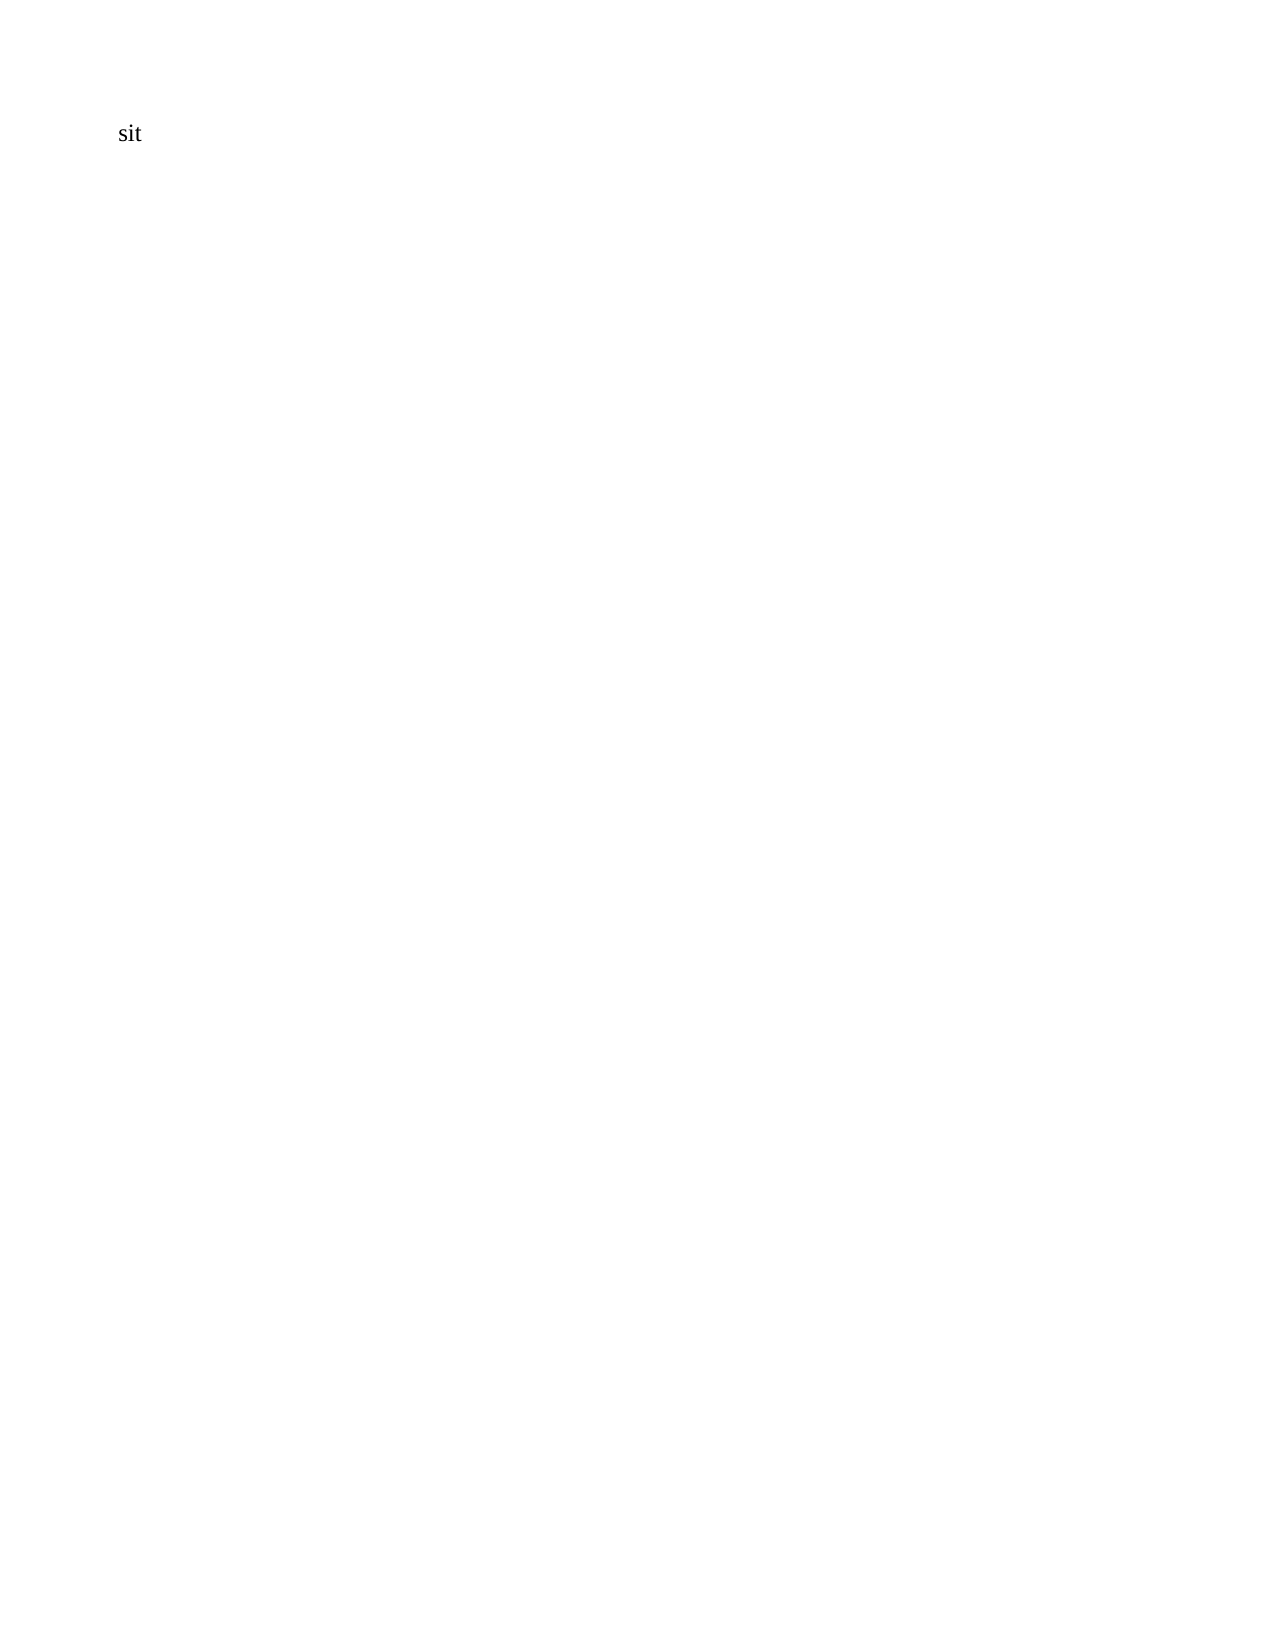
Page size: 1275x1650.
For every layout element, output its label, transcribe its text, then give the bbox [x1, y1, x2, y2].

text sit [118, 118, 1157, 147]
